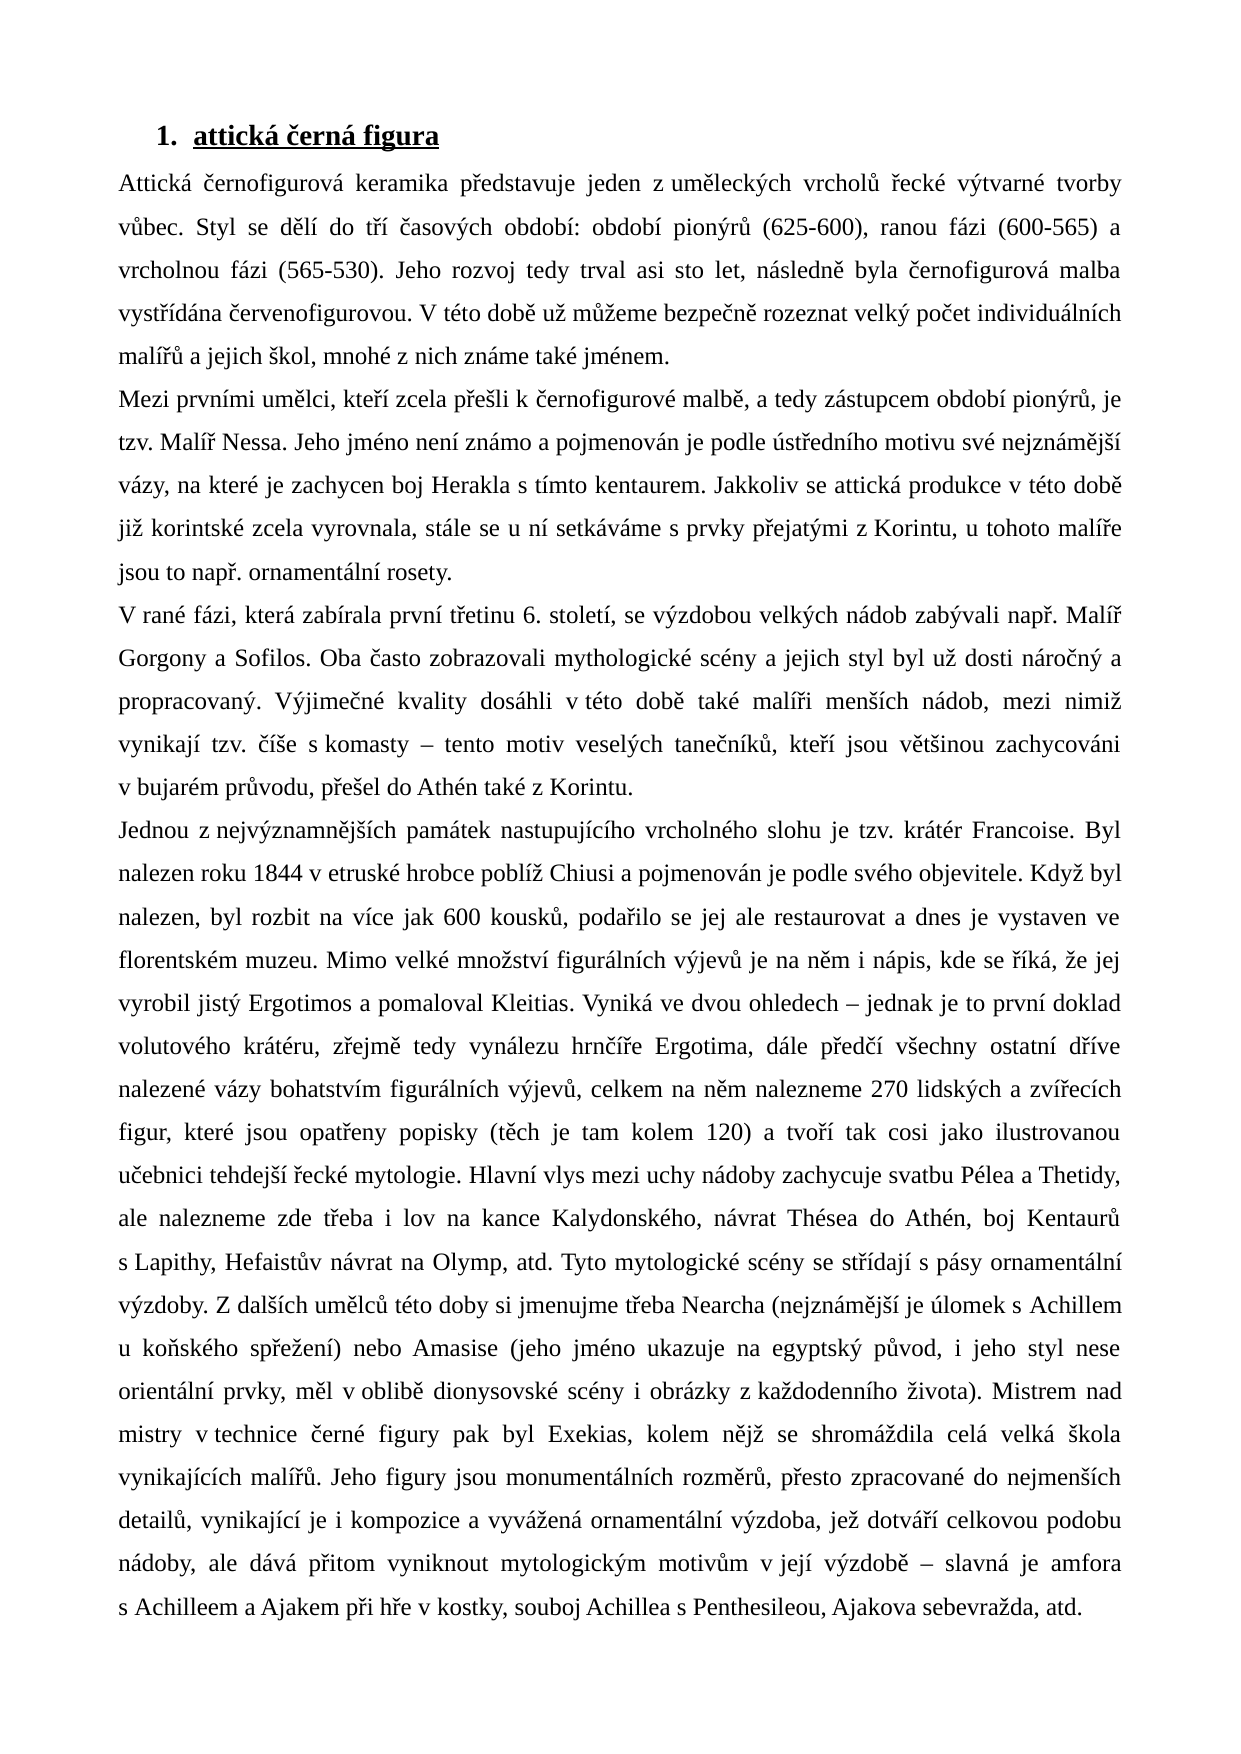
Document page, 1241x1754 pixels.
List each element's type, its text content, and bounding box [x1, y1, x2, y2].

list attická černá figura [156, 118, 1122, 152]
text Mezi prvními umělci, kteří zcela přešli k černofigurové malbě, a tedy zástupcem období pionýrů, je tzv. Malíř Nessa. Jeho jméno není známo a pojmenován je podle ústředního motivu své nejznámější vázy, na které je zachycen boj Herakla s tímto kentaurem. Jakkoliv se attická produkce v této době již korintské zcela vyrovnala, stále se u ní setkáváme s prvky přejatými z Korintu, u tohoto malíře jsou to např. ornamentální rosety. [118, 384, 1122, 585]
text Jednou z nejvýznamnějších památek nastupujícího vrcholného slohu je tzv. krátér Francoise. Byl nalezen roku 1844 v etruské hrobce poblíž Chiusi a pojmenován je podle svého objevitele. Když byl nalezen, byl rozbit na více jak 600 kousků, podařilo se jej ale restaurovat a dnes je vystaven ve florentském muzeu. Mimo velké množství figurálních výjevů je na něm i nápis, kde se říká, že jej vyrobil jistý Ergotimos a pomaloval Kleitias. Vyniká ve dvou ohledech – jednak je to první doklad volutového krátéru, zřejmě tedy vynálezu hrnčíře Ergotima, dále předčí všechny ostatní dříve nalezené vázy bohatstvím figurálních výjevů, celkem na něm nalezneme 270 lidských a zvířecích figur, které jsou opatřeny popisky (těch je tam kolem 120) a tvoří tak cosi jako ilustrovanou učebnici tehdejší řecké mytologie. Hlavní vlys mezi uchy nádoby zachycuje svatbu Pélea a Thetidy, ale nalezneme zde třeba i lov na kance Kalydonského, návrat Thésea do Athén, boj Kentaurů s Lapithy, Hefaistův návrat na Olymp, atd. Tyto mytologické scény se střídají s pásy ornamentální výzdoby. Z dalších umělců této doby si jmenujme třeba Nearcha (nejznámější je úlomek s Achillem u koňského spřežení) nebo Amasise (jeho jméno ukazuje na egyptský původ, i jeho styl nese orientální prvky, měl v oblibě dionysovské scény i obrázky z každodenního života). Mistrem nad mistry v technice černé figury pak byl Exekias, kolem nějž se shromáždila celá velká škola vynikajících malířů. Jeho figury jsou monumentálních rozměrů, přesto zpracované do nejmenších detailů, vynikající je i kompozice a vyvážená ornamentální výzdoba, jež dotváří celkovou podobu nádoby, ale dává přitom vyniknout mytologickým motivům v její výzdobě – slavná je amfora s Achilleem a Ajakem při hře v kostky, souboj Achillea s Penthesileou, Ajakova sebevražda, atd. [118, 815, 1122, 1620]
text V rané fázi, která zabírala první třetinu 6. století, se výzdobou velkých nádob zabývali např. Malíř Gorgony a Sofilos. Oba často zobrazovali mythologické scény a jejich styl byl už dosti náročný a propracovaný. Výjimečné kvality dosáhli v této době také malíři menších nádob, mezi nimiž vynikají tzv. číše s komasty – tento motiv veselých tanečníků, kteří jsou většinou zachycováni v bujarém průvodu, přešel do Athén také z Korintu. [118, 600, 1122, 801]
text Attická černofigurová keramika představuje jeden z uměleckých vrcholů řecké výtvarné tvorby vůbec. Styl se dělí do tří časových období: období pionýrů (625-600), ranou fázi (600-565) a vrcholnou fázi (565-530). Jeho rozvoj tedy trval asi sto let, následně byla černofigurová malba vystřídána červenofigurovou. V této době už můžeme bezpečně rozeznat velký počet individuálních malířů a jejich škol, mnohé z nich známe také jménem. [118, 168, 1122, 370]
